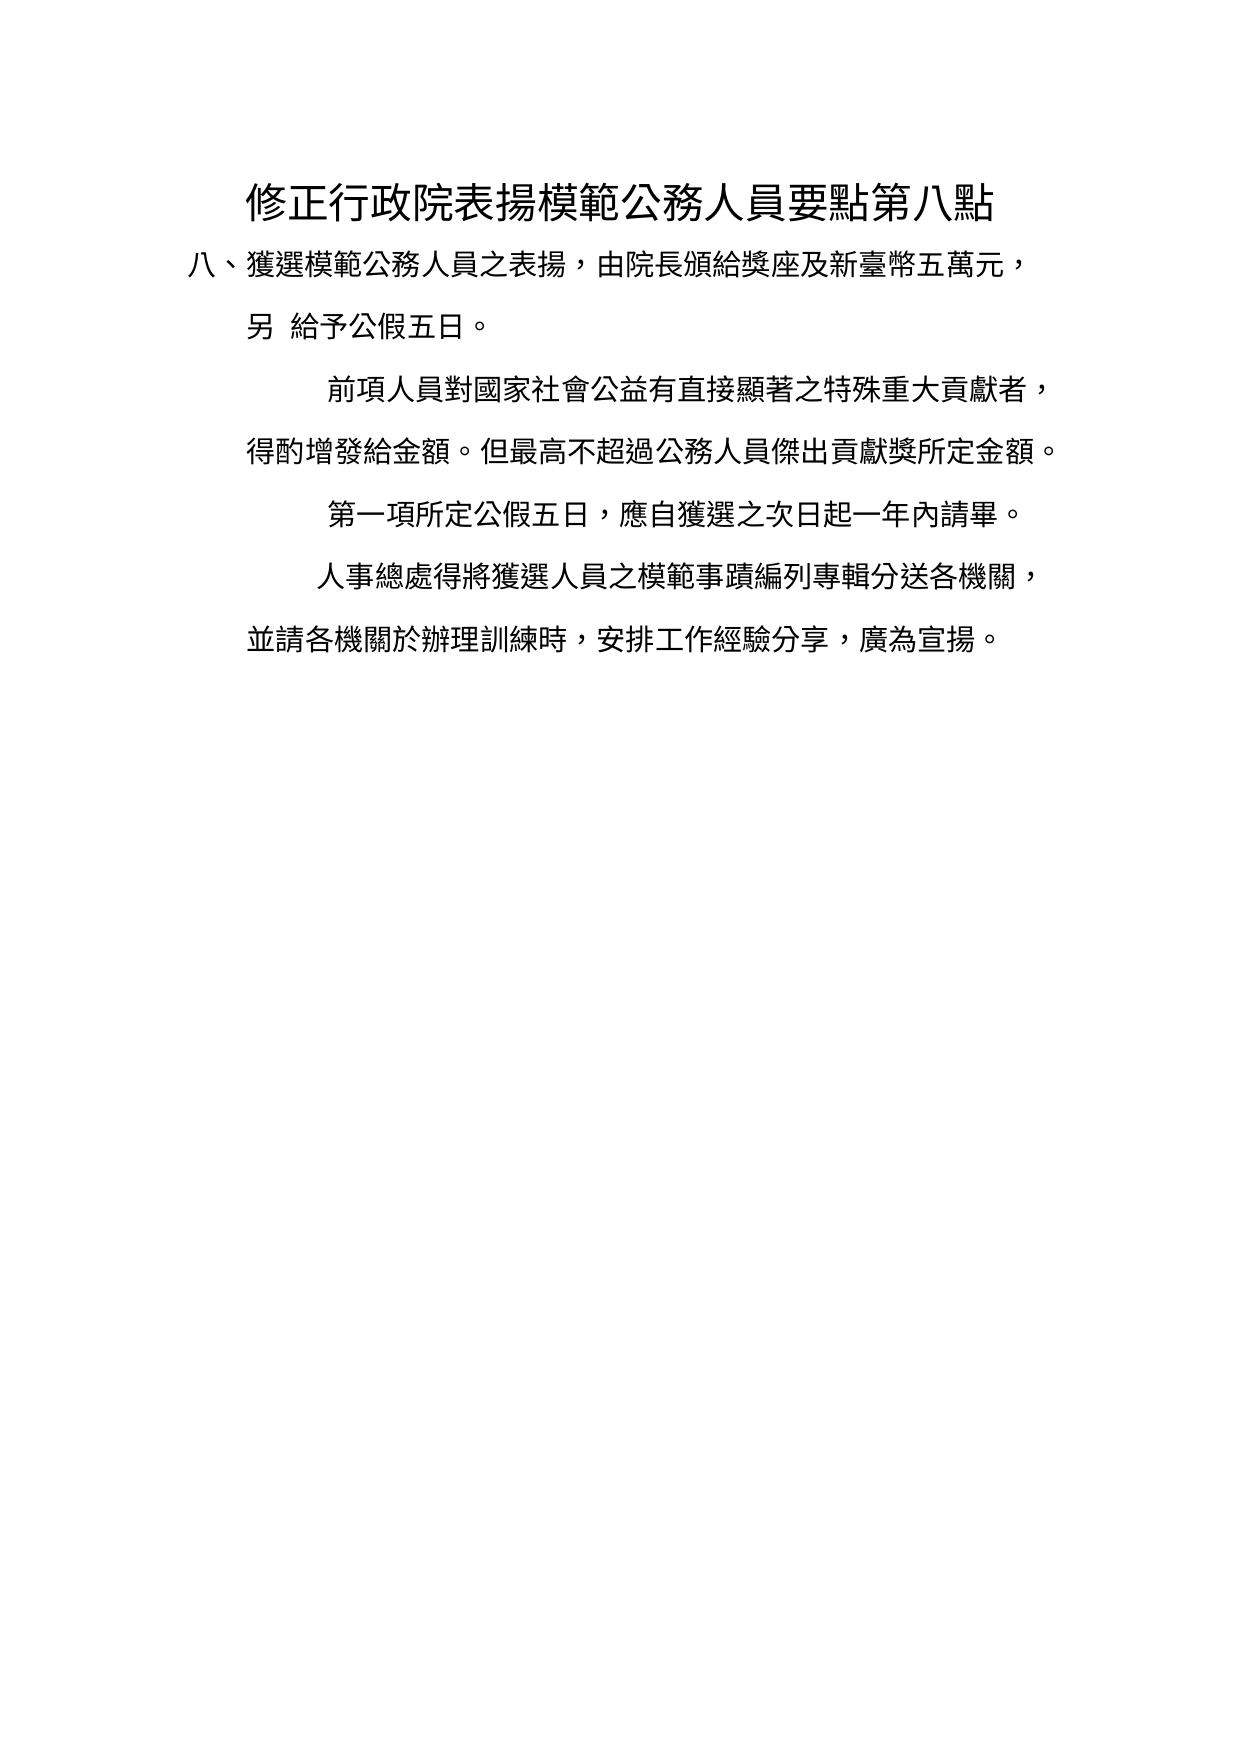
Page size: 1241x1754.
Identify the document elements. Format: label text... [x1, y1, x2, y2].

text 人事總處得將獲選人員之模範事蹟編列專輯分送各機關，並請各機關於辦理訓練時，安排工作經驗分享，廣為宣揚。 [246, 533, 1053, 658]
text 第一項所定公假五日，應自獲選之次日起一年內請畢。 [187, 471, 1053, 533]
text 八、獲選模範公務人員之表揚，由院長頒給獎座及新臺幣五萬元，另 給予公假五日。 [187, 221, 1053, 346]
text 修正行政院表揚模範公務人員要點第八點 [187, 158, 1053, 221]
text 前項人員對國家社會公益有直接顯著之特殊重大貢獻者，得酌增發給金額。但最高不超過公務人員傑出貢獻獎所定金額。 [187, 346, 1053, 471]
